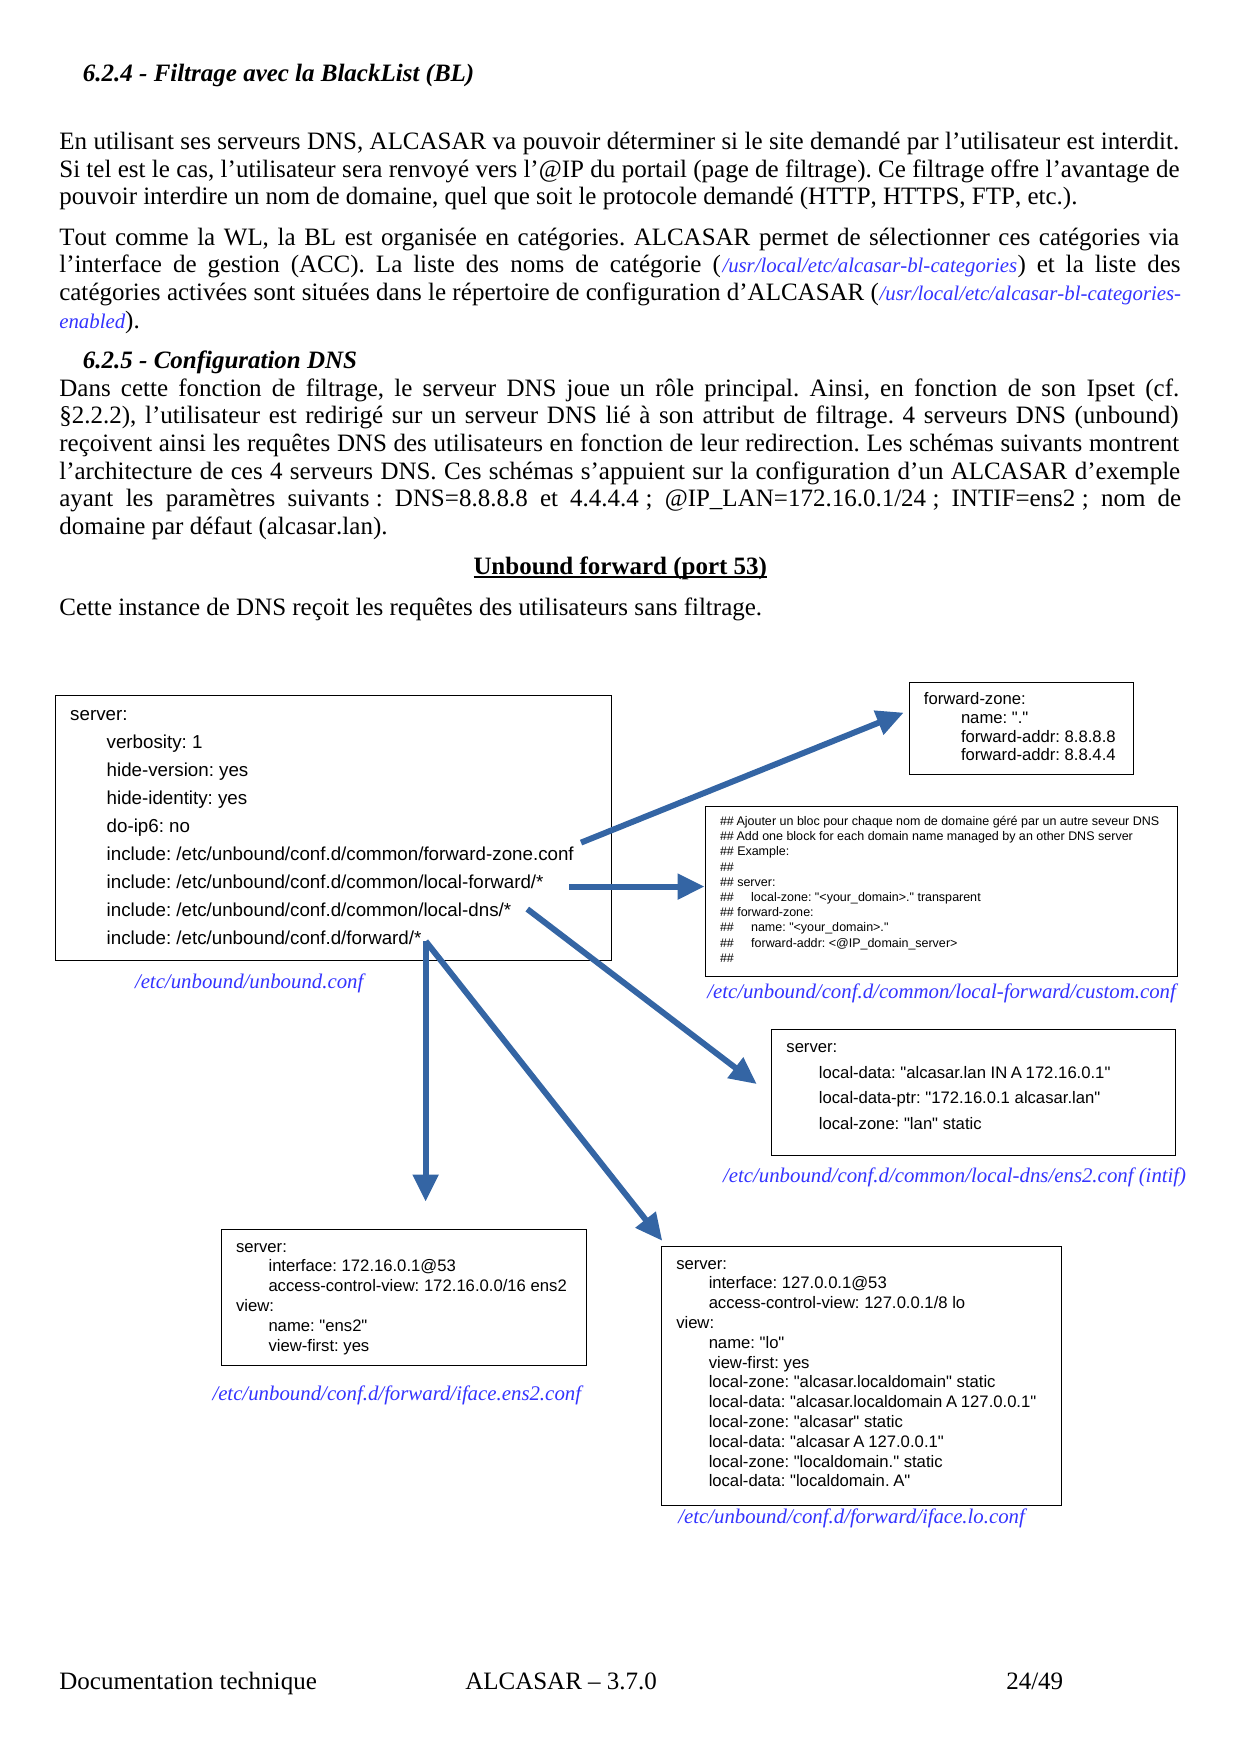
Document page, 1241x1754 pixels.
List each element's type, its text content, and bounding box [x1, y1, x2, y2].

subtitle Filtrage avec la BlackList (BL) [83, 59, 1181, 87]
text Unbound forward (port 53) [59, 552, 1181, 580]
subtitle Configuration DNS [83, 346, 1181, 374]
text Dans cette fonction de filtrage, le serveur DNS joue un rôle principal. Ainsi, en fonction de son Ipset (cf. §2.2.2), l’utilisateur est redirigé sur un serveur DNS lié à son attribut de filtrage. 4 serveurs DNS (unbound) reçoivent ainsi les requêtes DNS des utilisateurs en fonction de leur redirection. Les schémas suivants montrent l’architecture de ces 4 serveurs DNS. Ces schémas s’appuient sur la configuration d’un ALCASAR d’exemple ayant les paramètres suivants : DNS=8.8.8.8 et 4.4.4.4 ; @IP_LAN=172.16.0.1/24 ; INTIF=ens2 ; nom de domaine par défaut (alcasar.lan). [59, 374, 1181, 540]
text Tout comme la WL, la BL est organisée en catégories. ALCASAR permet de sélectionner ces catégories via l’interface de gestion (ACC). La liste des noms de catégorie (/usr/local/etc/alcasar-bl-categories) et la liste des catégories activées sont situées dans le répertoire de configuration d’ALCASAR (/usr/local/etc/alcasar-bl-categories-enabled). [59, 223, 1181, 333]
text Cette instance de DNS reçoit les requêtes des utilisateurs sans filtrage. [59, 593, 1181, 620]
text En utilisant ses serveurs DNS, ALCASAR va pouvoir déterminer si le site demandé par l’utilisateur est interdit. Si tel est le cas, l’utilisateur sera renvoyé vers l’@IP du portail (page de filtrage). Ce filtrage offre l’avantage de pouvoir interdire un nom de domaine, quel que soit le protocole demandé (HTTP, HTTPS, FTP, etc.). [59, 127, 1181, 210]
